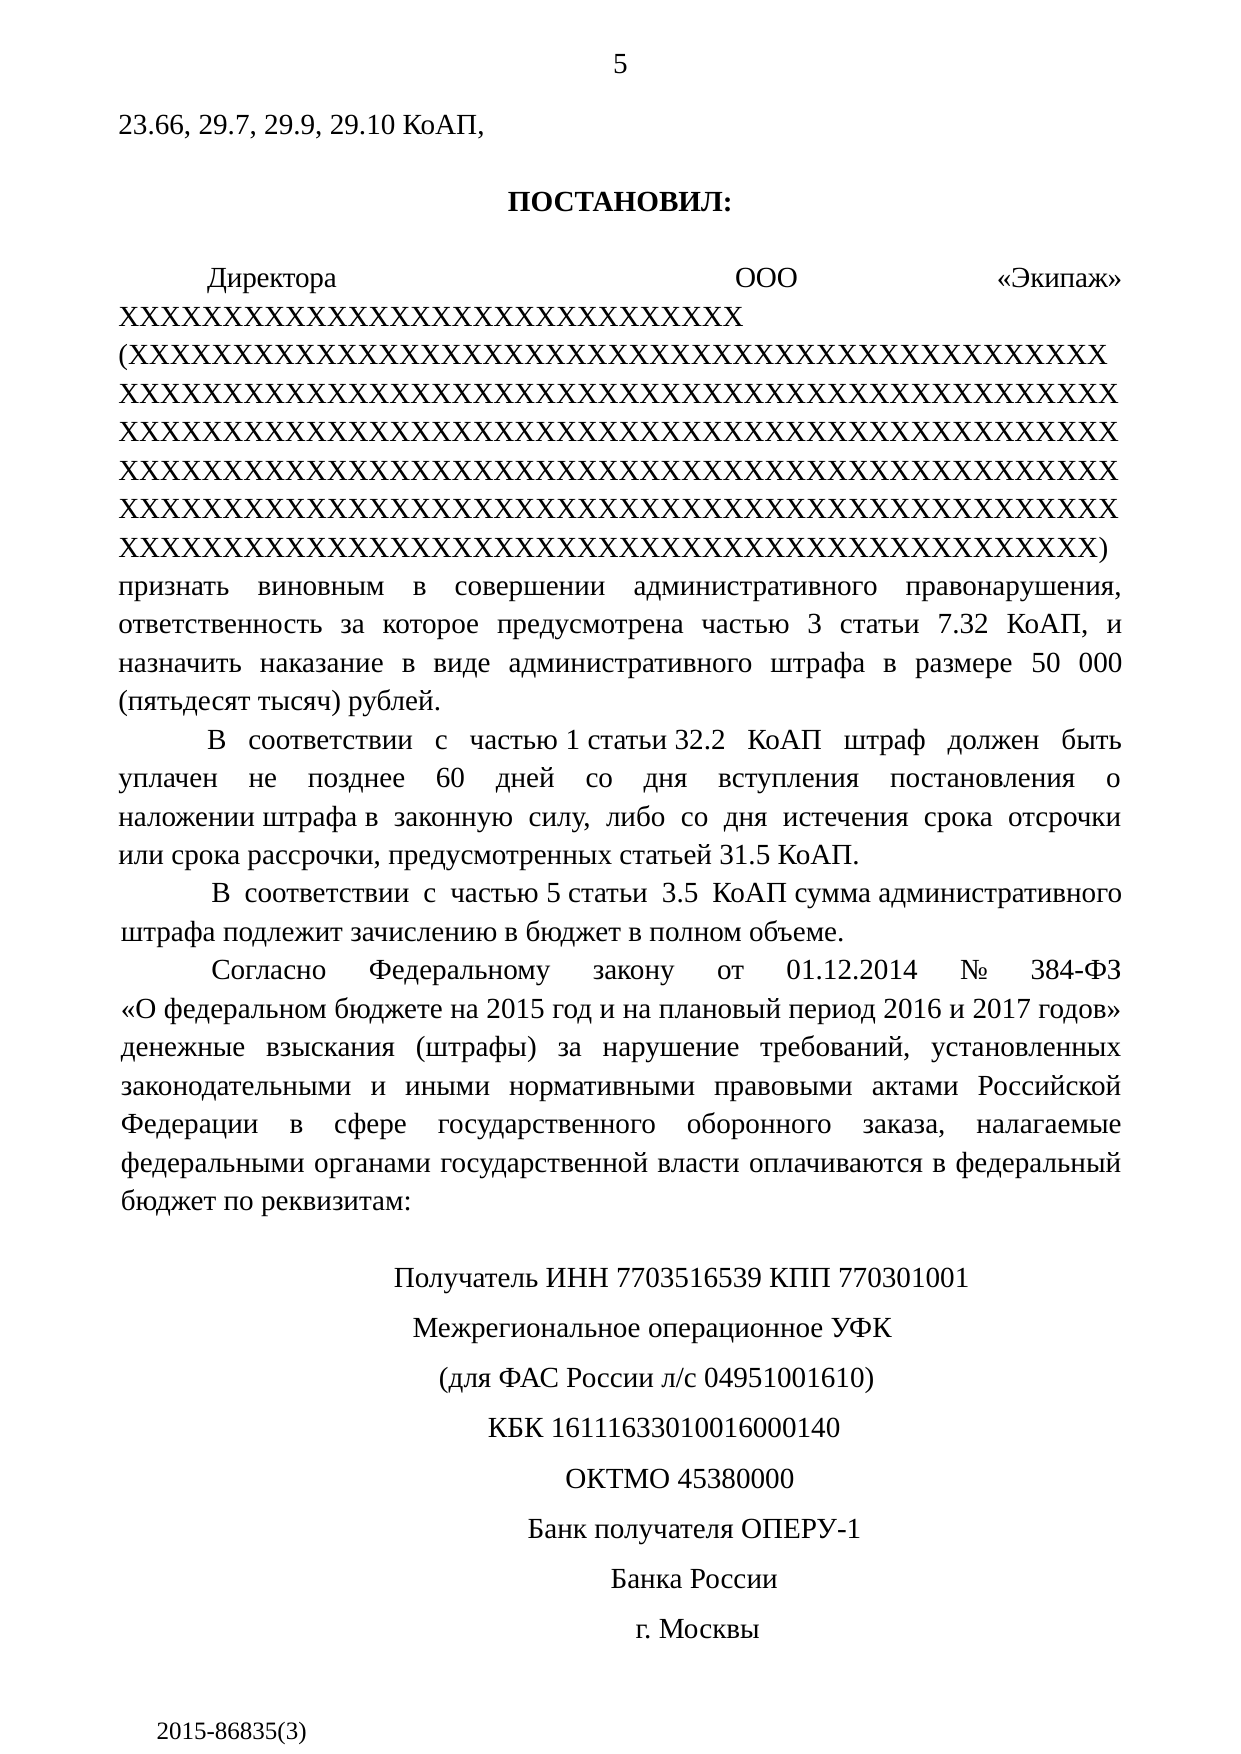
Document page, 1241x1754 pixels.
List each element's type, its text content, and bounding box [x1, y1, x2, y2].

text Банка России [230, 1556, 1122, 1595]
text ОКТМО 45380000 [230, 1456, 1122, 1494]
text Банк получателя ОПЕРУ-1 [230, 1506, 1122, 1544]
text Директора ООО «Экипаж» XXXXXXXXXXXXXXXXXXXXXXXXXXXXXX (XXXXXXXXXXXXXXXXXXXXXXXXXXXXXXXXXXXXXXXXXXXXXXXXXXXXXXXXXXXXXXXXXXXXXXXXXXXXXXXXXXXXXXXXXXXXXXXXXXXXXXXXXXXXXXXXXXXXXXXXXXXXXXXXXXXXXXXXXXXXXXXXXXXXXXXXXXXXXXXXXXXXXXXXXXXXXXXXXXXXXXXXXXXXXXXXXXXXXXXXXXXXXXXXXXXXXXXXXXXXXXXXXXXXXXXXXXXXXXXXXXXXXXXXXXXXXXXXXXXXXXXXXXXXXXXXXXXXXXXXXXXXXX) признать виновным в совершении административного правонарушения, ответственность за которое предусмотрена частью 3 статьи 7.32 КоАП, и назначить наказание в виде административного штрафа в размере 50 000 (пятьдесят тысяч) рублей. [118, 256, 1122, 717]
text г. Москвы [230, 1607, 1122, 1645]
text (для ФАС России л/с 04951001610) [118, 1356, 1122, 1394]
text Получатель ИНН 7703516539 КПП 770301001 [118, 1255, 1122, 1293]
text Межрегиональное операционное УФК [118, 1305, 1122, 1344]
text КБК 16111633010016000140 [118, 1406, 1122, 1444]
text ПОСТАНОВИЛ: [118, 179, 1122, 217]
text В соответствии с частью 1 статьи 32.2 КоАП штраф должен быть уплачен не позднее 60 дней со дня вступления постановления о наложении штрафа в законную силу, либо со дня истечения срока отсрочки или срока рассрочки, предусмотренных статьей 31.5 КоАП. [118, 717, 1122, 871]
text Согласно Федеральному закону от 01.12.2014 № 384-ФЗ «О федеральном бюджете на 2015 год и на плановый период 2016 и 2017 годов» денежные взыскания (штрафы) за нарушение требований, установленных законодательными и иными нормативными правовыми актами Российской Федерации в сфере государственного оборонного заказа, налагаемые федеральными органами государственной власти оплачиваются в федеральный бюджет по реквизитам: [121, 948, 1122, 1217]
text 23.66, 29.7, 29.9, 29.10 КоАП, [118, 107, 1122, 140]
text В соответствии с частью 5 статьи 3.5 КоАП сумма административного штрафа подлежит зачислению в бюджет в полном объеме. [121, 871, 1122, 948]
